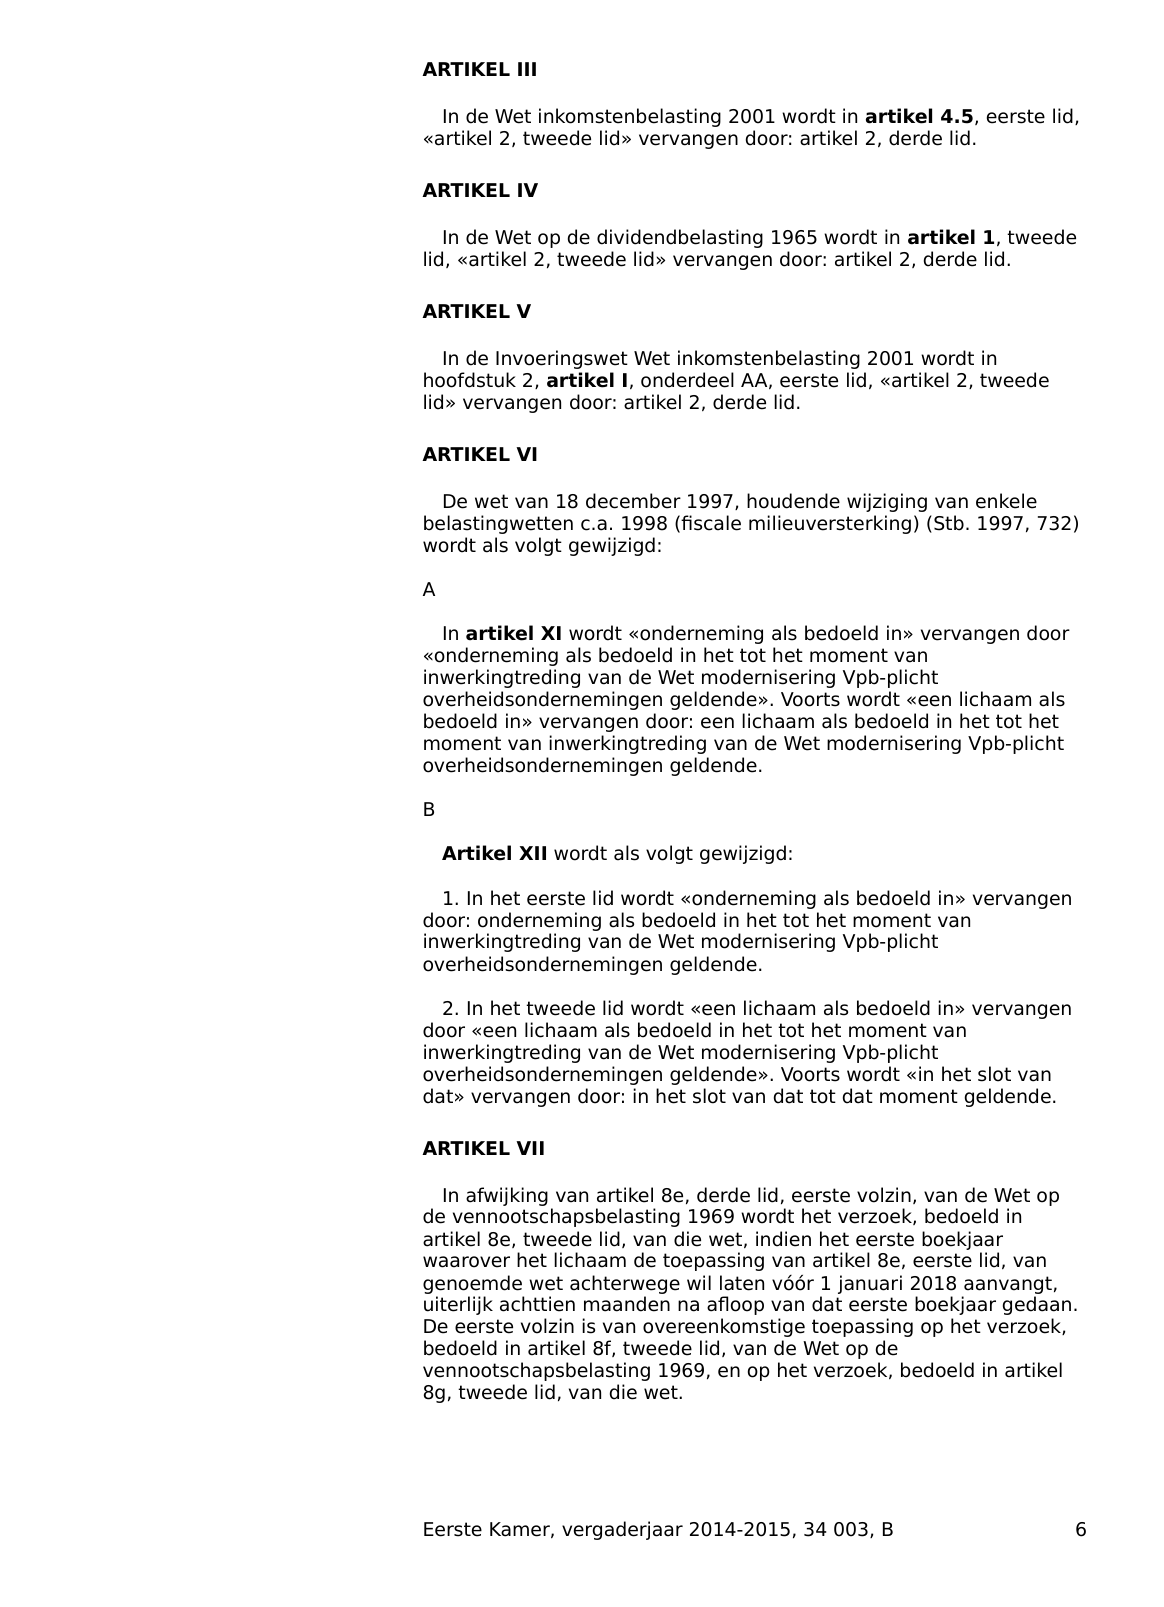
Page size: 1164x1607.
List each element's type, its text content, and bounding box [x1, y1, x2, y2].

text A [422, 579, 1087, 601]
text In de Wet inkomstenbelasting 2001 wordt in artikel 4.5, eerste lid, «artikel 2, tweede lid» vervangen door: artikel 2, derde lid. [422, 106, 1087, 150]
subtitle ARTIKEL V [422, 301, 1087, 323]
text 1. In het eerste lid wordt «onderneming als bedoeld in» vervangen door: onderneming als bedoeld in het tot het moment van inwerkingtreding van de Wet modernisering Vpb-plicht overheidsondernemingen geldende. [422, 887, 1087, 975]
text Artikel XII wordt als volgt gewijzigd: [422, 843, 1087, 865]
subtitle ARTIKEL VI [422, 444, 1087, 466]
text In de Invoeringswet Wet inkomstenbelasting 2001 wordt in hoofdstuk 2, artikel I, onderdeel AA, eerste lid, «artikel 2, tweede lid» vervangen door: artikel 2, derde lid. [422, 348, 1087, 414]
text 2. In het tweede lid wordt «een lichaam als bedoeld in» vervangen door «een lichaam als bedoeld in het tot het moment van inwerkingtreding van de Wet modernisering Vpb-plicht overheidsondernemingen geldende». Voorts wordt «in het slot van dat» vervangen door: in het slot van dat tot dat moment geldende. [422, 998, 1087, 1107]
subtitle ARTIKEL IV [422, 180, 1087, 202]
text In afwijking van artikel 8e, derde lid, eerste volzin, van de Wet op de vennootschapsbelasting 1969 wordt het verzoek, bedoeld in artikel 8e, tweede lid, van die wet, indien het eerste boekjaar waarover het lichaam de toepassing van artikel 8e, eerste lid, van genoemde wet achterwege wil laten vóór 1 januari 2018 aanvangt, uiterlijk achttien maanden na afloop van dat eerste boekjaar gedaan. De eerste volzin is van overeenkomstige toepassing op het verzoek, bedoeld in artikel 8f, tweede lid, van de Wet op de vennootschapsbelasting 1969, en op het verzoek, bedoeld in artikel 8g, tweede lid, van die wet. [422, 1184, 1087, 1404]
text De wet van 18 december 1997, houdende wijziging van enkele belastingwetten c.a. 1998 (fiscale milieuversterking) (Stb. 1997, 732) wordt als volgt gewijzigd: [422, 491, 1087, 557]
text B [422, 799, 1087, 821]
text In de Wet op de dividendbelasting 1965 wordt in artikel 1, tweede lid, «artikel 2, tweede lid» vervangen door: artikel 2, derde lid. [422, 227, 1087, 271]
text In artikel XI wordt «onderneming als bedoeld in» vervangen door «onderneming als bedoeld in het tot het moment van inwerkingtreding van de Wet modernisering Vpb-plicht overheidsondernemingen geldende». Voorts wordt «een lichaam als bedoeld in» vervangen door: een lichaam als bedoeld in het tot het moment van inwerkingtreding van de Wet modernisering Vpb-plicht overheidsondernemingen geldende. [422, 623, 1087, 777]
subtitle ARTIKEL VII [422, 1137, 1087, 1159]
subtitle ARTIKEL III [422, 59, 1087, 81]
